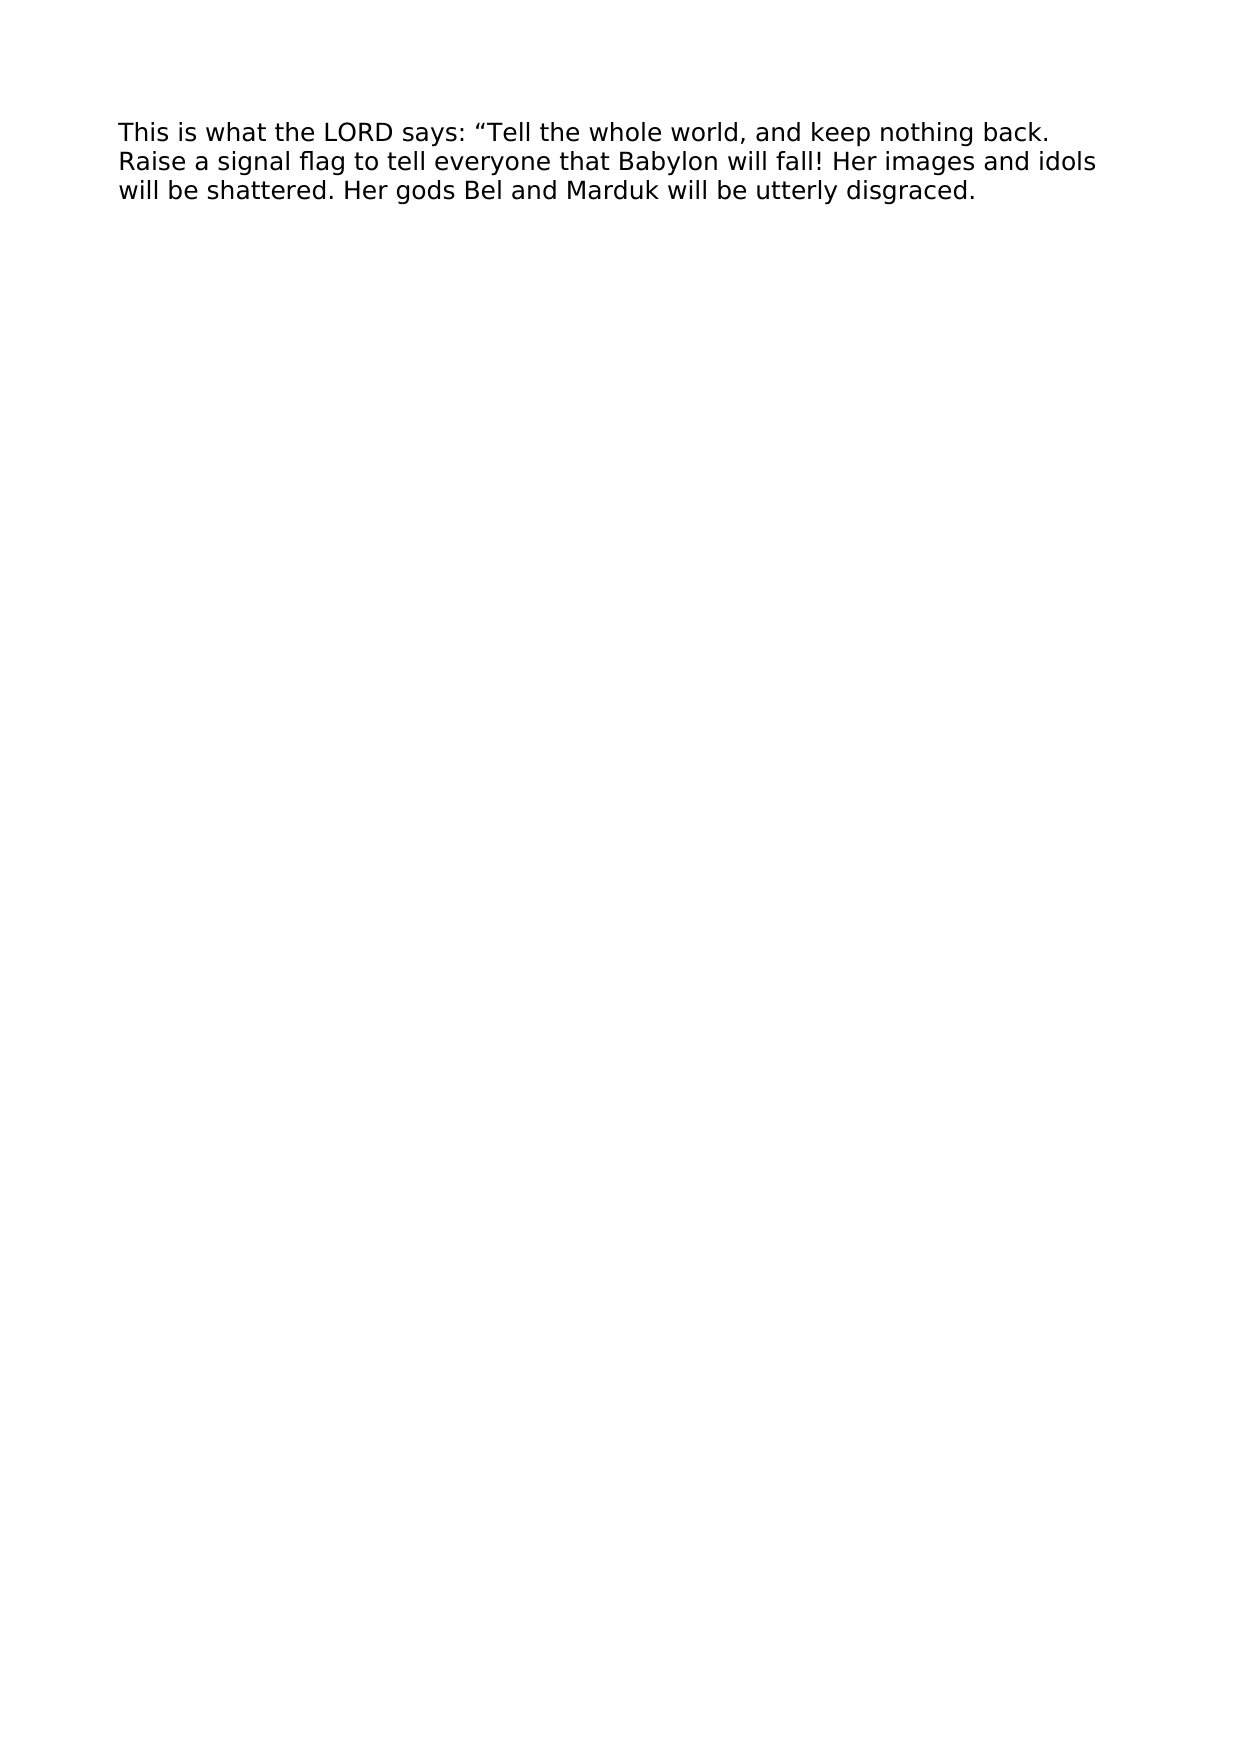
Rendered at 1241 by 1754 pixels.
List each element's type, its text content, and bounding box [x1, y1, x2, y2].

text This is what the LORD says: “Tell the whole world, and keep nothing back. Raise a signal flag to tell everyone that Babylon will fall! Her images and idols will be shattered. Her gods Bel and Marduk will be utterly disgraced. [118, 118, 1122, 206]
